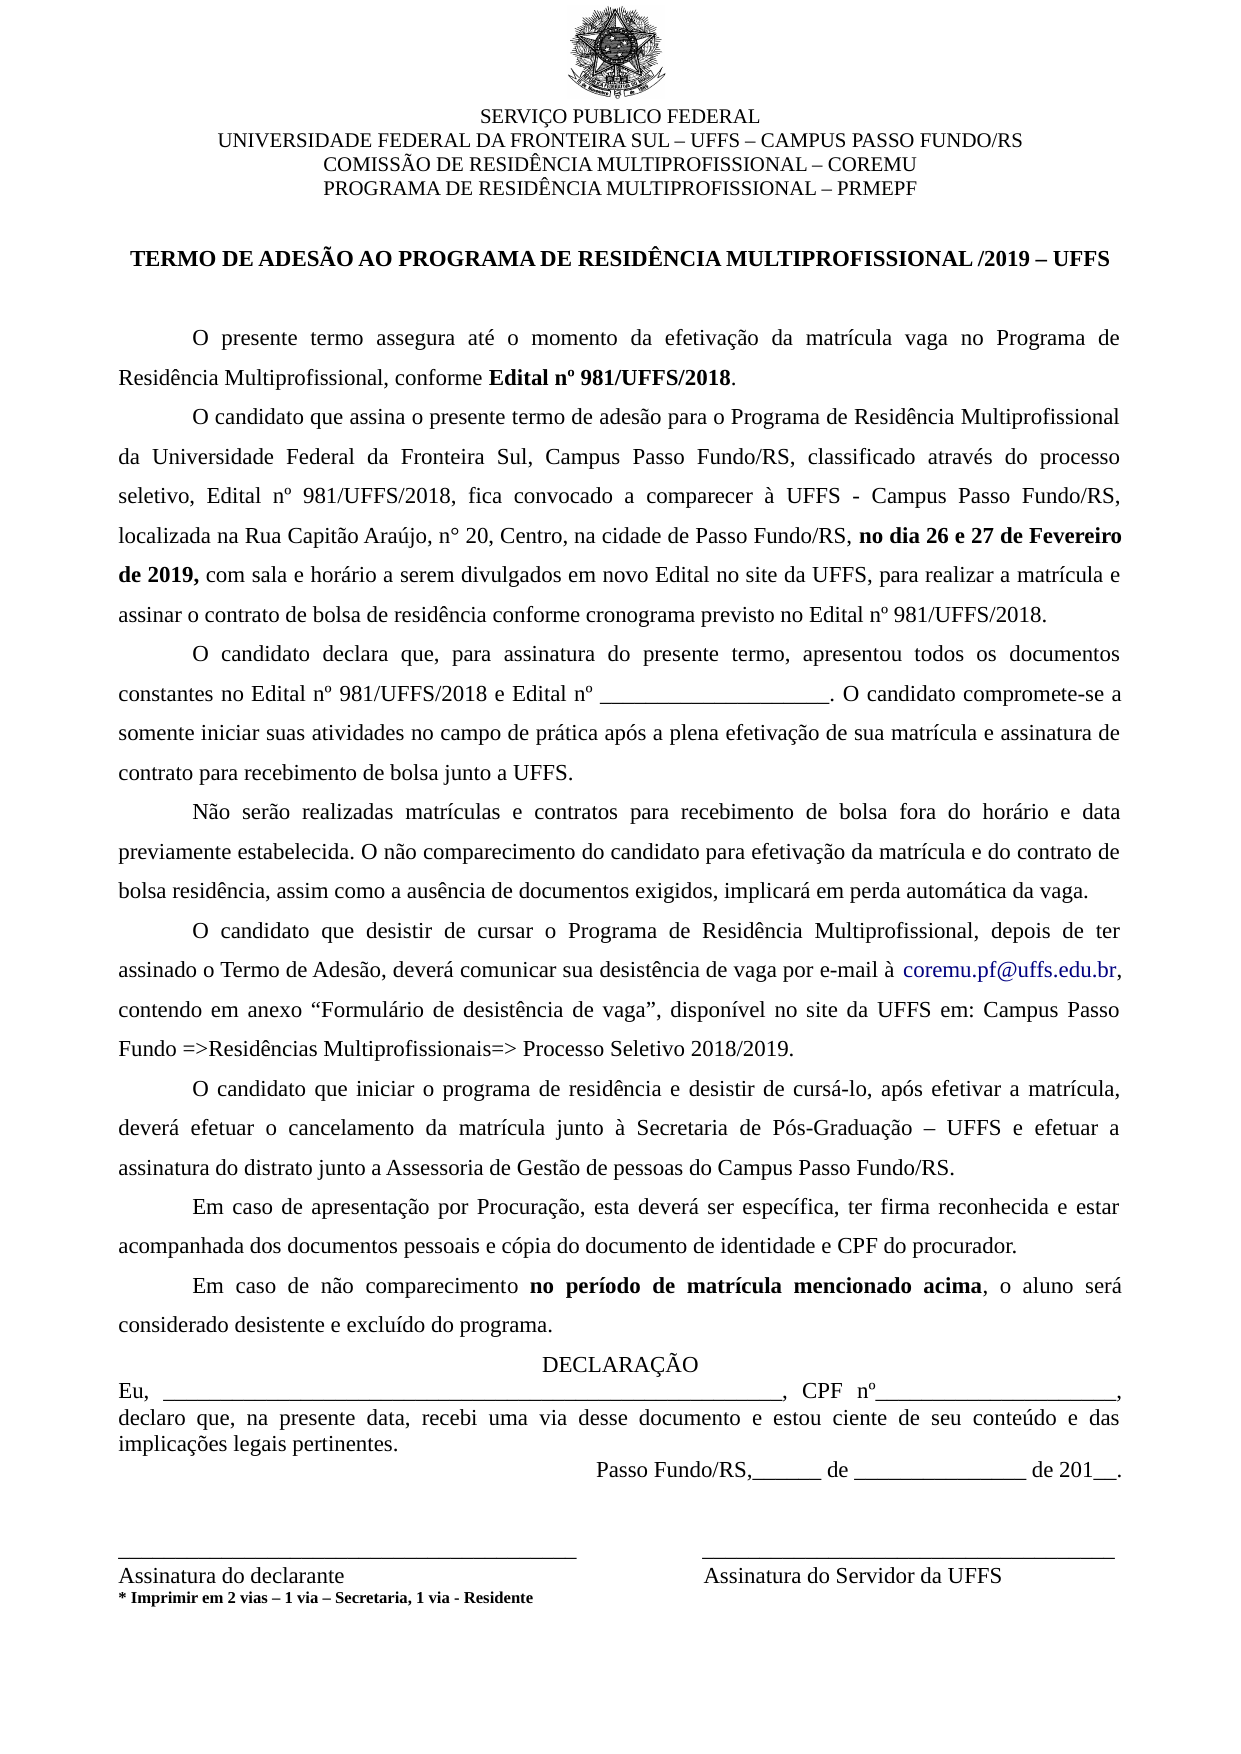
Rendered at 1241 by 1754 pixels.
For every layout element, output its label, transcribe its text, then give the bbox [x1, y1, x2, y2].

text O candidato declara que, para assinatura do presente termo, apresentou todos os documentos constantes no Edital nº 981/UFFS/2018 e Edital nº ____________________. O candidato compromete-se a somente iniciar suas atividades no campo de prática após a plena efetivação de sua matrícula e assinatura de contrato para recebimento de bolsa junto a UFFS. [118, 640, 1122, 785]
text Em caso de apresentação por Procuração, esta deverá ser específica, ter firma reconhecida e estar acompanhada dos documentos pessoais e cópia do documento de identidade e CPF do procurador. [118, 1193, 1122, 1259]
text Eu, ______________________________________________________, CPF nº_____________________, declaro que, na presente data, recebi uma via desse documento e estou ciente de seu conteúdo e das implicações legais pertinentes. [118, 1377, 1122, 1456]
text * Imprimir em 2 vias – 1 via – Secretaria, 1 via - Residente [118, 1588, 1122, 1607]
picture [567, 5, 666, 99]
text Passo Fundo/RS,______ de _______________ de 201__. [118, 1456, 1122, 1483]
text O presente termo assegura até o momento da efetivação da matrícula vaga no Programa de Residência Multiprofissional, conforme Edital nº 981/UFFS/2018. [118, 324, 1122, 390]
text DECLARAÇÃO [118, 1351, 1122, 1377]
text Em caso de não comparecimento no período de matrícula mencionado acima, o aluno será considerado desistente e excluído do programa. [118, 1272, 1122, 1338]
text O candidato que iniciar o programa de residência e desistir de cursá-lo, após efetivar a matrícula, deverá efetuar o cancelamento da matrícula junto à Secretaria de Pós-Graduação – UFFS e efetuar a assinatura do distrato junto a Assessoria de Gestão de pessoas do Campus Passo Fundo/RS. [118, 1074, 1122, 1180]
text TERMO DE ADESÃO AO PROGRAMA DE RESIDÊNCIA MULTIPROFISSIONAL /2019 – UFFS [118, 246, 1122, 272]
text O candidato que assina o presente termo de adesão para o Programa de Residência Multiprofissional da Universidade Federal da Fronteira Sul, Campus Passo Fundo/RS, classificado através do processo seletivo, Edital nº 981/UFFS/2018, fica convocado a comparecer à UFFS - Campus Passo Fundo/RS, localizada na Rua Capitão Araújo, n° 20, Centro, na cidade de Passo Fundo/RS, no dia 26 e 27 de Fevereiro de 2019, com sala e horário a serem divulgados em novo Edital no site da UFFS, para realizar a matrícula e assinar o contrato de bolsa de residência conforme cronograma previsto no Edital nº 981/UFFS/2018. [118, 403, 1122, 627]
text ________________________________________ ____________________________________ [118, 1535, 1122, 1562]
text O candidato que desistir de cursar o Programa de Residência Multiprofissional, depois de ter assinado o Termo de Adesão, deverá comunicar sua desistência de vaga por e-mail à coremu.pf@uffs.edu.br, contendo em anexo “Formulário de desistência de vaga”, disponível no site da UFFS em: Campus Passo Fundo =>Residências Multiprofissionais=> Processo Seletivo 2018/2019. [118, 917, 1122, 1061]
text Não serão realizadas matrículas e contratos para recebimento de bolsa fora do horário e data previamente estabelecida. O não comparecimento do candidato para efetivação da matrícula e do contrato de bolsa residência, assim como a ausência de documentos exigidos, implicará em perda automática da vaga. [118, 798, 1122, 903]
text Assinatura do declarante Assinatura do Servidor da UFFS [118, 1562, 1122, 1588]
